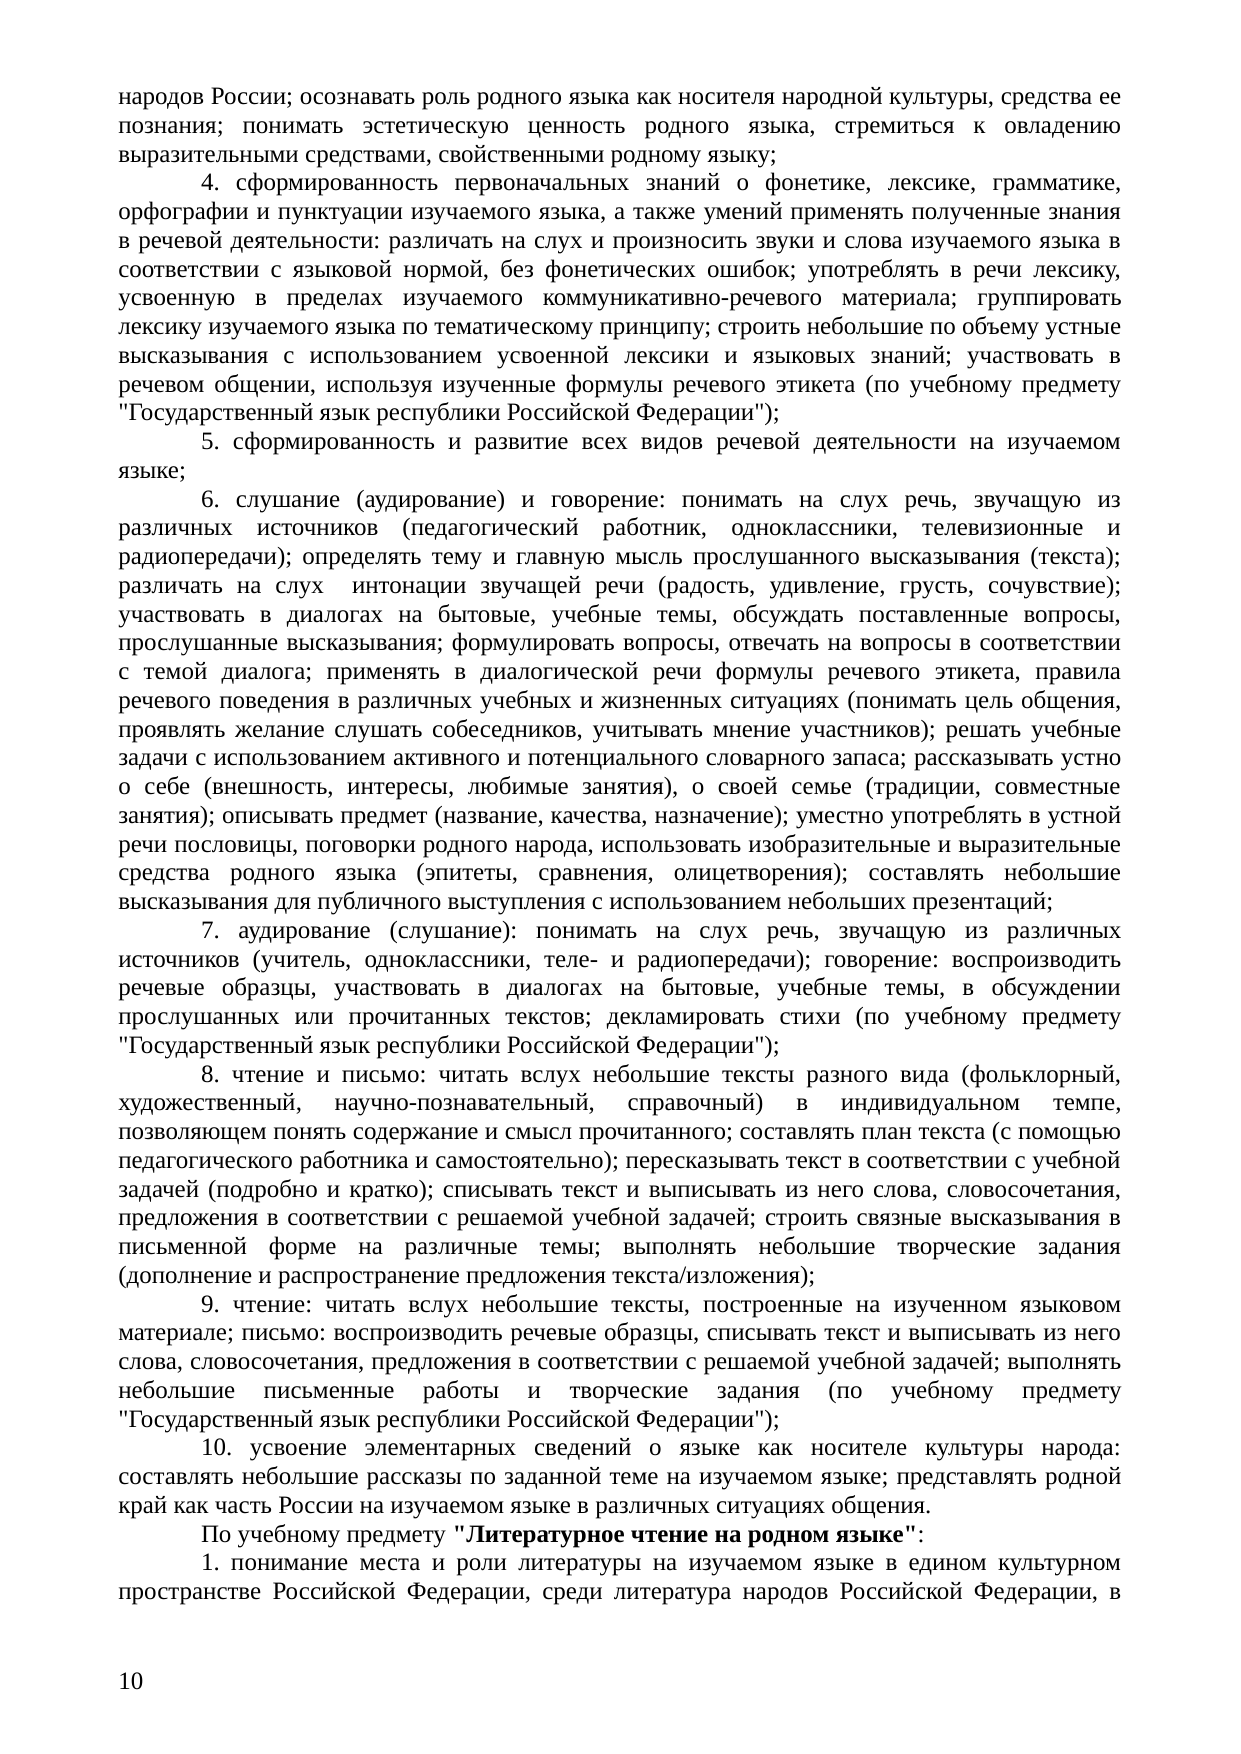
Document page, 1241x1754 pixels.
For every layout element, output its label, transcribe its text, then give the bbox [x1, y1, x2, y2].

text По учебному предмету "Литературное чтение на родном языке": [118, 1519, 1122, 1547]
text 8. чтение и письмо: читать вслух небольшие тексты разного вида (фольклорный, художественный, научно-познавательный, справочный) в индивидуальном темпе, позволяющем понять содержание и смысл прочитанного; составлять план текста (с помощью педагогического работника и самостоятельно); пересказывать текст в соответствии с учебной задачей (подробно и кратко); списывать текст и выписывать из него слова, словосочетания, предложения в соответствии с решаемой учебной задачей; строить связные высказывания в письменной форме на различные темы; выполнять небольшие творческие задания (дополнение и распространение предложения текста/изложения); [118, 1059, 1122, 1289]
text народов России; осознавать роль родного языка как носителя народной культуры, средства ее познания; понимать эстетическую ценность родного языка, стремиться к овладению выразительными средствами, свойственными родному языку; [118, 81, 1122, 167]
text 6. слушание (аудирование) и говорение: понимать на слух речь, звучащую из различных источников (педагогический работник, одноклассники, телевизионные и радиопередачи); определять тему и главную мысль прослушанного высказывания (текста); различать на слух интонации звучащей речи (радость, удивление, грусть, сочувствие); участвовать в диалогах на бытовые, учебные темы, обсуждать поставленные вопросы, прослушанные высказывания; формулировать вопросы, отвечать на вопросы в соответствии с темой диалога; применять в диалогической речи формулы речевого этикета, правила речевого поведения в различных учебных и жизненных ситуациях (понимать цель общения, проявлять желание слушать собеседников, учитывать мнение участников); решать учебные задачи с использованием активного и потенциального словарного запаса; рассказывать устно о себе (внешность, интересы, любимые занятия), о своей семье (традиции, совместные занятия); описывать предмет (название, качества, назначение); уместно употреблять в устной речи пословицы, поговорки родного народа, использовать изобразительные и выразительные средства родного языка (эпитеты, сравнения, олицетворения); составлять небольшие высказывания для публичного выступления с использованием небольших презентаций; [118, 484, 1122, 915]
text 4. сформированность первоначальных знаний о фонетике, лексике, грамматике, орфографии и пунктуации изучаемого языка, а также умений применять полученные знания в речевой деятельности: различать на слух и произносить звуки и слова изучаемого языка в соответствии с языковой нормой, без фонетических ошибок; употреблять в речи лексику, усвоенную в пределах изучаемого коммуникативно-речевого материала; группировать лексику изучаемого языка по тематическому принципу; строить небольшие по объему устные высказывания с использованием усвоенной лексики и языковых знаний; участвовать в речевом общении, используя изученные формулы речевого этикета (по учебному предмету "Государственный язык республики Российской Федерации"); [118, 167, 1122, 426]
text 5. сформированность и развитие всех видов речевой деятельности на изучаемом языке; [118, 426, 1122, 484]
text 10. усвоение элементарных сведений о языке как носителе культуры народа: составлять небольшие рассказы по заданной теме на изучаемом языке; представлять родной край как часть России на изучаемом языке в различных ситуациях общения. [118, 1432, 1122, 1519]
text 1. понимание места и роли литературы на изучаемом языке в едином культурном пространстве Российской Федерации, среди литература народов Российской Федерации, в [118, 1547, 1122, 1605]
text 7. аудирование (слушание): понимать на слух речь, звучащую из различных источников (учитель, одноклассники, теле- и радиопередачи); говорение: воспроизводить речевые образцы, участвовать в диалогах на бытовые, учебные темы, в обсуждении прослушанных или прочитанных текстов; декламировать стихи (по учебному предмету "Государственный язык республики Российской Федерации"); [118, 915, 1122, 1059]
text 9. чтение: читать вслух небольшие тексты, построенные на изученном языковом материале; письмо: воспроизводить речевые образцы, списывать текст и выписывать из него слова, словосочетания, предложения в соответствии с решаемой учебной задачей; выполнять небольшие письменные работы и творческие задания (по учебному предмету "Государственный язык республики Российской Федерации"); [118, 1289, 1122, 1432]
